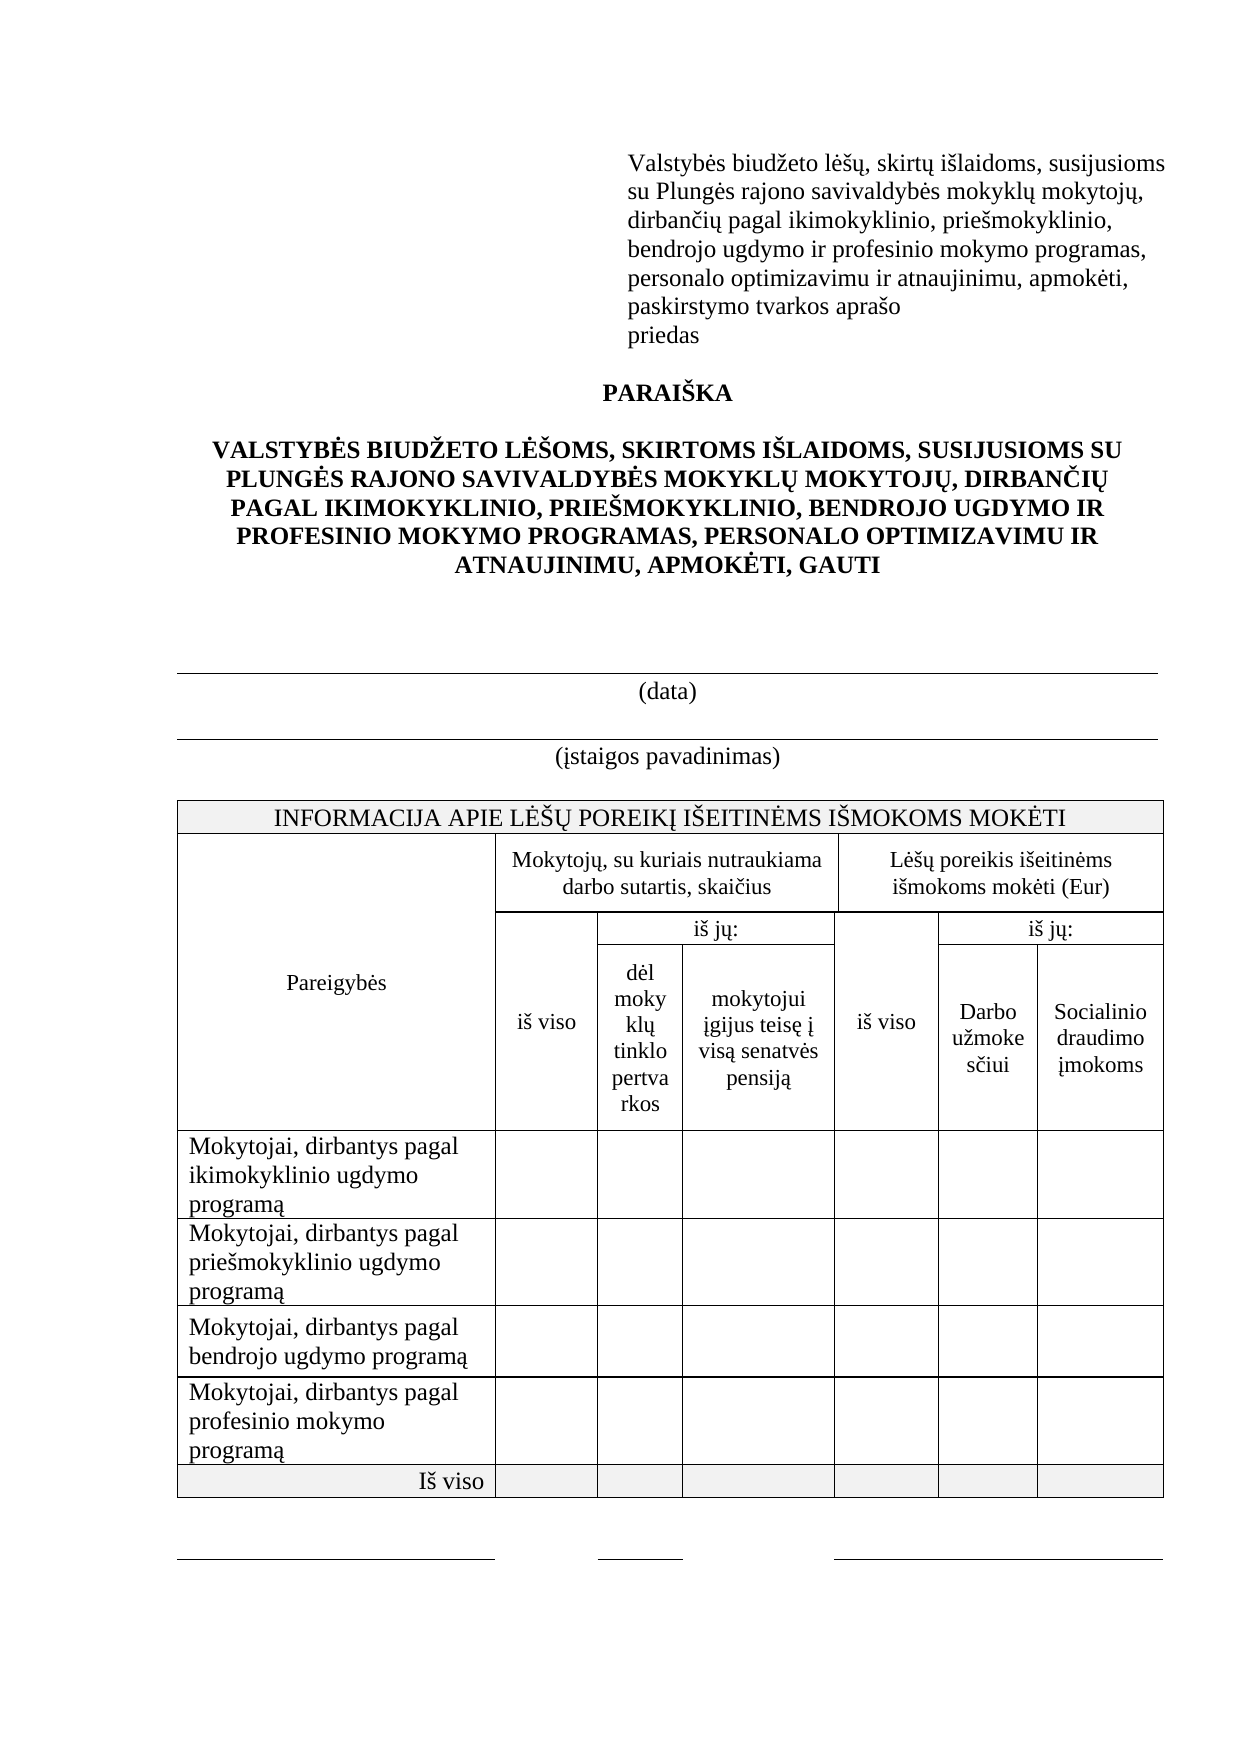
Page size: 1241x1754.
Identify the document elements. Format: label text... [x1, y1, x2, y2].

table_cell [1158, 673, 1163, 706]
table_cell Socialinio draudimo įmokoms [1038, 945, 1163, 1130]
table_cell [683, 1219, 834, 1305]
table_cell Mokytojai, dirbantys pagal bendrojo ugdymo programą [178, 1306, 495, 1376]
text su Plungės rajono savivaldybės mokyklų mokytojų, [627, 176, 1181, 205]
table_cell [939, 1131, 1037, 1217]
table_cell (įstaigos pavadinimas) [177, 740, 1158, 772]
table_cell [683, 1378, 834, 1464]
table_cell [834, 772, 938, 800]
table_cell INFORMACIJA APIE LĖŠŲ POREIKĮ IŠEITINĖMS IŠMOKOMS MOKĖTI [178, 801, 1163, 833]
table_cell [177, 1526, 495, 1559]
text dirbančių pagal ikimokyklinio, priešmokyklinio, [627, 205, 1181, 234]
table_cell [1158, 772, 1163, 800]
table_cell [598, 1306, 682, 1376]
table_cell [718, 772, 834, 800]
table_cell dėl mokyklų tinklo pertvarkos [598, 945, 682, 1130]
table_cell [683, 1498, 834, 1526]
table_cell [834, 1526, 1163, 1559]
table_cell [177, 608, 1158, 640]
table_cell iš viso [496, 913, 597, 1130]
table_cell [598, 1526, 683, 1559]
table_cell [1158, 706, 1163, 739]
table_cell [938, 772, 1038, 800]
table_cell [177, 772, 495, 800]
table_cell [496, 1465, 597, 1497]
table_cell [1158, 608, 1163, 640]
table_cell [835, 1219, 938, 1305]
table_cell (data) [177, 674, 1158, 706]
table_cell [598, 1219, 682, 1305]
table_cell iš jų: [939, 913, 1163, 944]
table_cell Darbo užmokesčiui [939, 945, 1037, 1130]
table_cell Mokytojai, dirbantys pagal profesinio mokymo programą [178, 1378, 495, 1464]
table_cell iš jų: [598, 913, 834, 944]
table_cell [177, 706, 1158, 739]
table_cell [495, 772, 598, 800]
table_cell [598, 772, 718, 800]
table_cell [683, 1526, 834, 1559]
table_cell [496, 1378, 597, 1464]
table_cell Lėšų poreikis išeitinėms išmokoms mokėti (Eur) [839, 834, 1163, 911]
table_cell [496, 1219, 597, 1305]
table_cell [938, 1498, 1038, 1526]
table_cell [1038, 772, 1153, 800]
text priedas [627, 320, 1181, 349]
table_cell Mokytojų, su kuriais nutraukiama darbo sutartis, skaičius [496, 834, 838, 911]
table_header PARAIŠKA valstybės biudžeto lėšoms, skirtoms išlaidoms, susijusioms su PLUNGĖS RAJONO SAVIVALDYBĖS mokyklų mokytojų, dirbančių pagal ikimokyklinio, priešmokyklinio, bendrojo ugdymo ir profesinio mokymo programas, PERSONALO optimizavimu ir atnaujinimu, apmokėti, gauti [177, 378, 1158, 608]
table_cell [939, 1306, 1037, 1376]
table_cell [177, 640, 1158, 673]
table_cell [496, 1306, 597, 1376]
table_cell mokytojui įgijus teisę į visą senatvės pensiją [683, 945, 834, 1130]
table_cell [939, 1219, 1037, 1305]
table_cell [1038, 1465, 1163, 1497]
table_cell [835, 1306, 938, 1376]
table_cell [683, 1465, 834, 1497]
table_cell Pareigybės [178, 834, 495, 1130]
table_cell [835, 1131, 938, 1217]
table_header [1158, 378, 1163, 608]
text Valstybės biudžeto lėšų, skirtų išlaidoms, susijusioms [627, 148, 1181, 176]
table_cell [1038, 1378, 1163, 1464]
table_cell [1158, 739, 1163, 772]
table_cell [939, 1378, 1037, 1464]
table_cell [683, 1131, 834, 1217]
table_cell [1038, 1306, 1163, 1376]
table_cell [683, 1306, 834, 1376]
table_cell [1038, 1131, 1163, 1217]
table_cell [1038, 1219, 1163, 1305]
table_cell [939, 1465, 1037, 1497]
table_cell [1153, 772, 1158, 800]
table_cell [177, 1498, 495, 1526]
table_cell Mokytojai, dirbantys pagal priešmokyklinio ugdymo programą [178, 1219, 495, 1305]
table_cell Mokytojai, dirbantys pagal ikimokyklinio ugdymo programą [178, 1131, 495, 1217]
table_cell [598, 1131, 682, 1217]
table_cell [598, 1465, 682, 1497]
table_cell iš viso [835, 913, 938, 1130]
table_cell [1158, 640, 1163, 673]
table_cell [835, 1378, 938, 1464]
table_cell [495, 1498, 598, 1526]
table_cell [598, 1378, 682, 1464]
table_cell Iš viso [178, 1465, 495, 1497]
table_cell [835, 1465, 938, 1497]
text bendrojo ugdymo ir profesinio mokymo programas, [627, 234, 1181, 263]
table_cell [834, 1498, 938, 1526]
table_cell [495, 1526, 598, 1559]
text personalo optimizavimu ir atnaujinimu, apmokėti, [627, 263, 1181, 291]
text paskirstymo tvarkos aprašo [627, 291, 1181, 320]
table_cell [496, 1131, 597, 1217]
table_cell [1038, 1498, 1163, 1526]
table_cell [598, 1498, 683, 1526]
